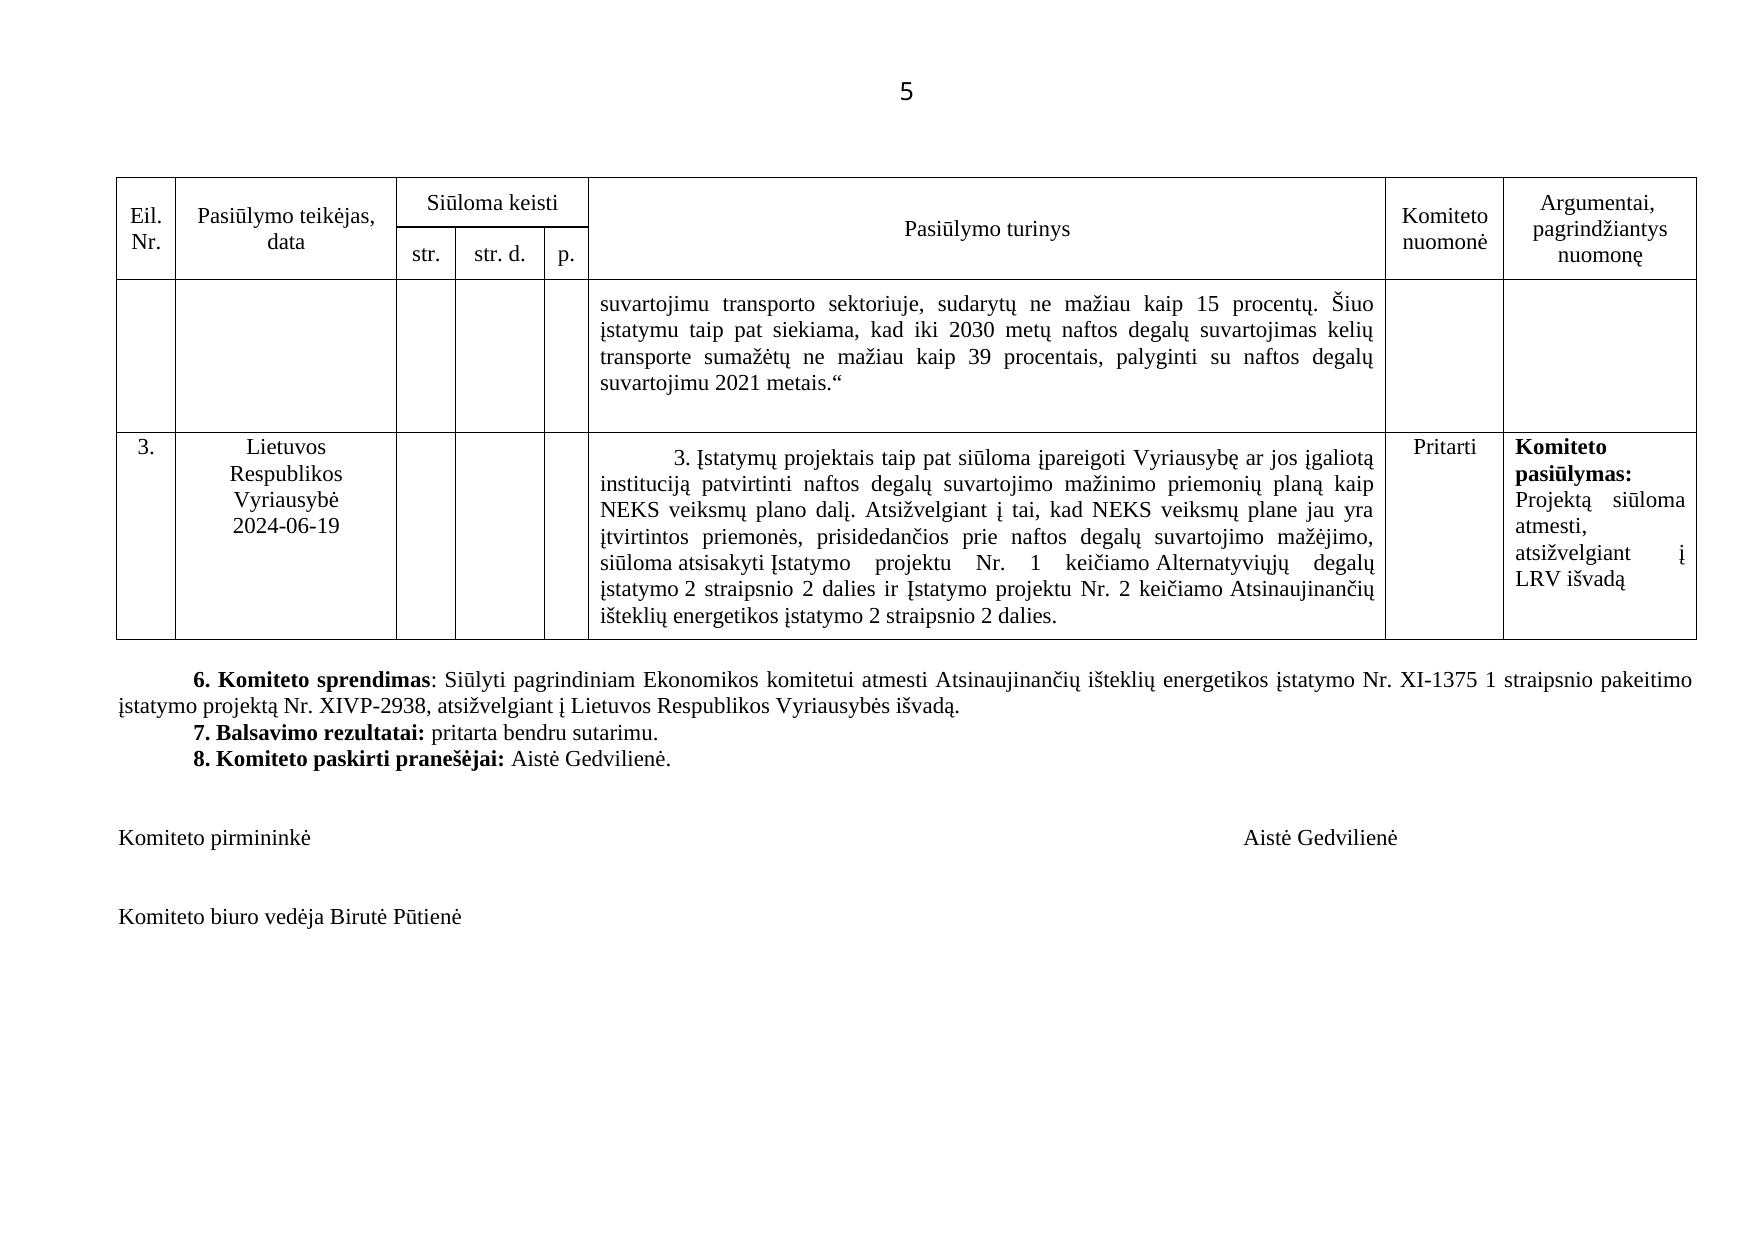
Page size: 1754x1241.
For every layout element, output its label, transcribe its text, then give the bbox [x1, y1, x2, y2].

table_cell [117, 280, 175, 432]
table_cell suvartojimu transporto sektoriuje, sudarytų ne mažiau kaip 15 procentų. Šiuo įstatymu taip pat siekiama, kad iki 2030 metų naftos degalų suvartojimas kelių transporte sumažėtų ne mažiau kaip 39 procentais, palyginti su naftos degalų suvartojimu 2021 metais.“ [589, 280, 1385, 432]
table_cell [545, 433, 588, 639]
table_header Siūloma keisti [397, 178, 588, 226]
table_cell [397, 433, 455, 639]
table_cell 3. Įstatymų projektais taip pat siūloma įpareigoti Vyriausybę ar jos įgaliotą instituciją patvirtinti naftos degalų suvartojimo mažinimo priemonių planą kaip NEKS veiksmų plano dalį. Atsižvelgiant į tai, kad NEKS veiksmų plane jau yra įtvirtintos priemonės, prisidedančios prie naftos degalų suvartojimo mažėjimo, siūloma atsisakyti Įstatymo projektu Nr. 1 keičiamo Alternatyviųjų degalų įstatymo 2 straipsnio 2 dalies ir Įstatymo projektu Nr. 2 keičiamo Atsinaujinančių išteklių energetikos įstatymo 2 straipsnio 2 dalies. [589, 433, 1385, 639]
table_cell [176, 280, 396, 432]
table_header Komiteto nuomonė [1386, 178, 1503, 279]
table_header Pasiūlymo teikėjas, data [176, 178, 396, 279]
text 8. Komiteto paskirti pranešėjai: Aistė Gedvilienė. [118, 745, 1695, 771]
table_cell Komiteto pasiūlymas: Projektą siūloma atmesti, atsižvelgiant į LRV išvadą [1504, 433, 1696, 639]
table_header Pasiūlymo turinys [589, 178, 1385, 279]
table_cell Pritarti [1386, 433, 1503, 639]
table_cell [545, 280, 588, 432]
table_cell str. [397, 228, 455, 279]
table_cell [456, 433, 544, 639]
table_cell str. d. [456, 228, 544, 279]
text Komiteto pirmininkė (Parašas) Aistė Gedvilienė [118, 824, 1695, 851]
text Komiteto biuro vedėja Birutė Pūtienė [118, 903, 1695, 929]
table_cell 3. [117, 433, 175, 639]
table_cell [397, 280, 455, 432]
table_header Argumentai, pagrindžiantys nuomonę [1504, 178, 1696, 279]
text 7. Balsavimo rezultatai: pritarta bendru sutarimu. [118, 719, 1695, 745]
text 6. Komiteto sprendimas: Siūlyti pagrindiniam Ekonomikos komitetui atmesti Atsinaujinančių išteklių energetikos įstatymo Nr. XI-1375 1 straipsnio pakeitimo įstatymo projektą Nr. XIVP-2938, atsižvelgiant į Lietuvos Respublikos Vyriausybės išvadą. [118, 666, 1695, 719]
table_cell [1386, 280, 1503, 432]
table_cell [456, 280, 544, 432]
table_cell [1504, 280, 1696, 432]
table_header Eil. Nr. [117, 178, 175, 279]
table_cell Lietuvos Respublikos Vyriausybė 2024-06-19 [176, 433, 396, 639]
table_cell p. [545, 228, 588, 279]
